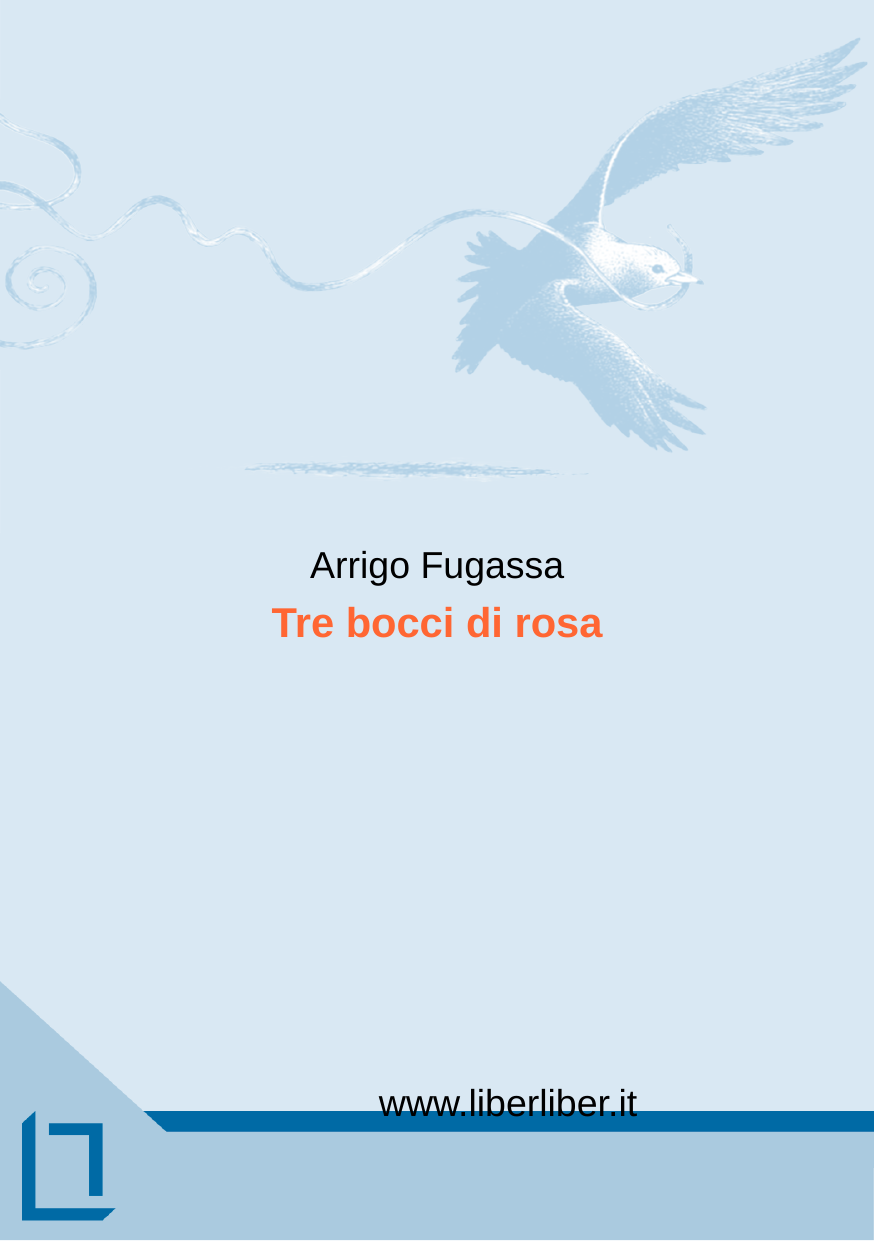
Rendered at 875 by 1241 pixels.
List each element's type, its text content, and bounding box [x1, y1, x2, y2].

text Arrigo Fugassa [94, 543, 779, 586]
text www.liberliber.it [331, 1081, 685, 1124]
text Tre bocci di rosa [94, 598, 779, 646]
picture [0, 0, 874, 1241]
